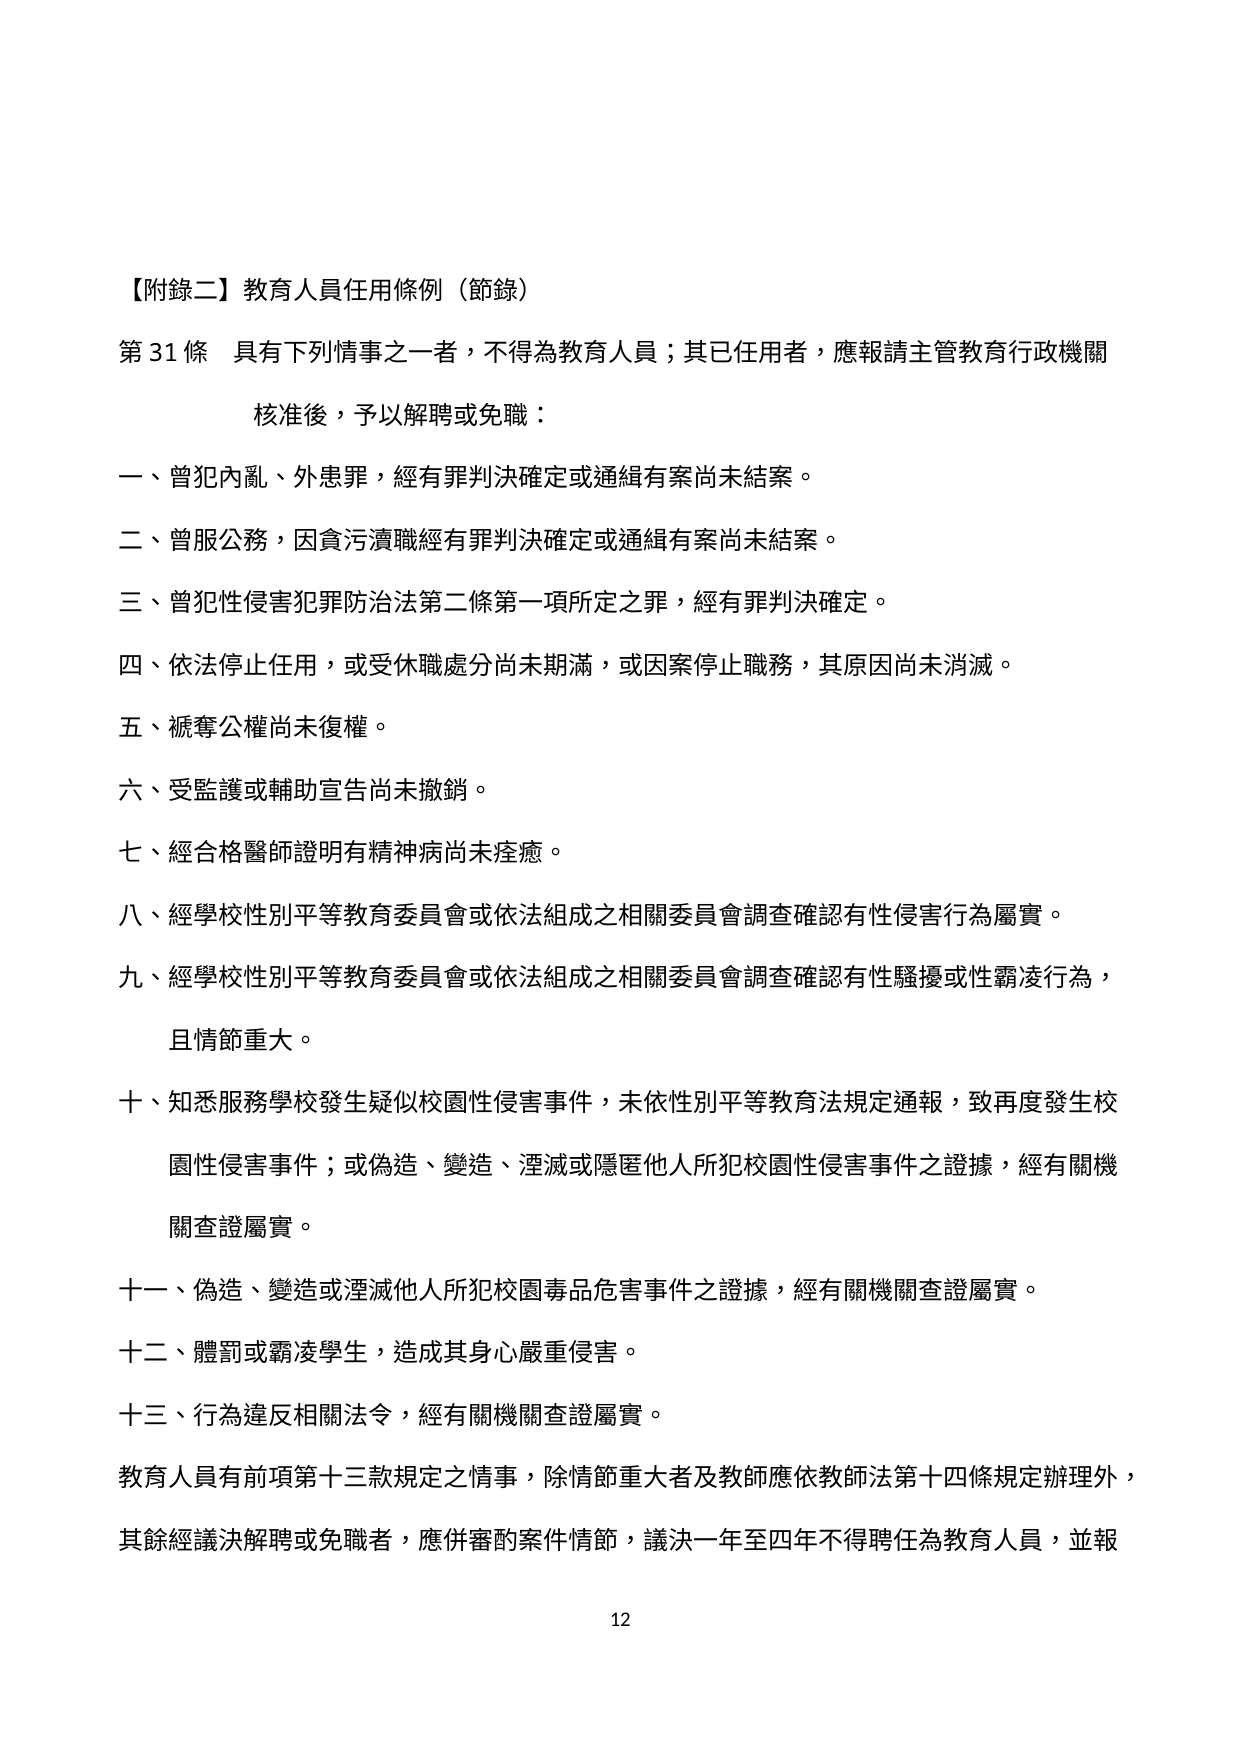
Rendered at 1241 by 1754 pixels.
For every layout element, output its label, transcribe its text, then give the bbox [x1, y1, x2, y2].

text 二、曾服公務，因貪污瀆職經有罪判決確定或通緝有案尚未結案。 [118, 497, 1122, 559]
text 八、經學校性別平等教育委員會或依法組成之相關委員會調查確認有性侵害行為屬實。 [118, 872, 1122, 934]
text 一、曾犯內亂、外患罪，經有罪判決確定或通緝有案尚未結案。 [118, 434, 1122, 497]
text 第31條 具有下列情事之一者，不得為教育人員；其已任用者，應報請主管教育行政機關 [118, 309, 1122, 372]
text 十、知悉服務學校發生疑似校園性侵害事件，未依性別平等教育法規定通報，致再度發生校園性侵害事件；或偽造、變造、湮滅或隱匿他人所犯校園性侵害事件之證據，經有關機關查證屬實。 [118, 1059, 1122, 1247]
text 十二、體罰或霸凌學生，造成其身心嚴重侵害。 [118, 1309, 1122, 1372]
text 【附錄二】教育人員任用條例（節錄） [118, 247, 1122, 309]
text 四、依法停止任用，或受休職處分尚未期滿，或因案停止職務，其原因尚未消滅。 [118, 622, 1122, 684]
text 十一、偽造、變造或湮滅他人所犯校園毒品危害事件之證據，經有關機關查證屬實。 [118, 1247, 1122, 1309]
text 七、經合格醫師證明有精神病尚未痊癒。 [118, 809, 1122, 872]
text 教育人員有前項第十三款規定之情事，除情節重大者及教師應依教師法第十四條規定辦理外，其餘經議決解聘或免職者，應併審酌案件情節，議決一年至四年不得聘任為教育人員，並報主管教育行政機關核定。 [118, 1434, 1122, 1559]
text 九、經學校性別平等教育委員會或依法組成之相關委員會調查確認有性騷擾或性霸凌行為，且情節重大。 [118, 934, 1122, 1059]
text 三、曾犯性侵害犯罪防治法第二條第一項所定之罪，經有罪判決確定。 [118, 559, 1122, 622]
text 六、受監護或輔助宣告尚未撤銷。 [118, 747, 1122, 809]
text 五、褫奪公權尚未復權。 [118, 684, 1122, 747]
text 核准後，予以解聘或免職： [118, 372, 1122, 434]
text 十三、行為違反相關法令，經有關機關查證屬實。 [118, 1372, 1122, 1434]
